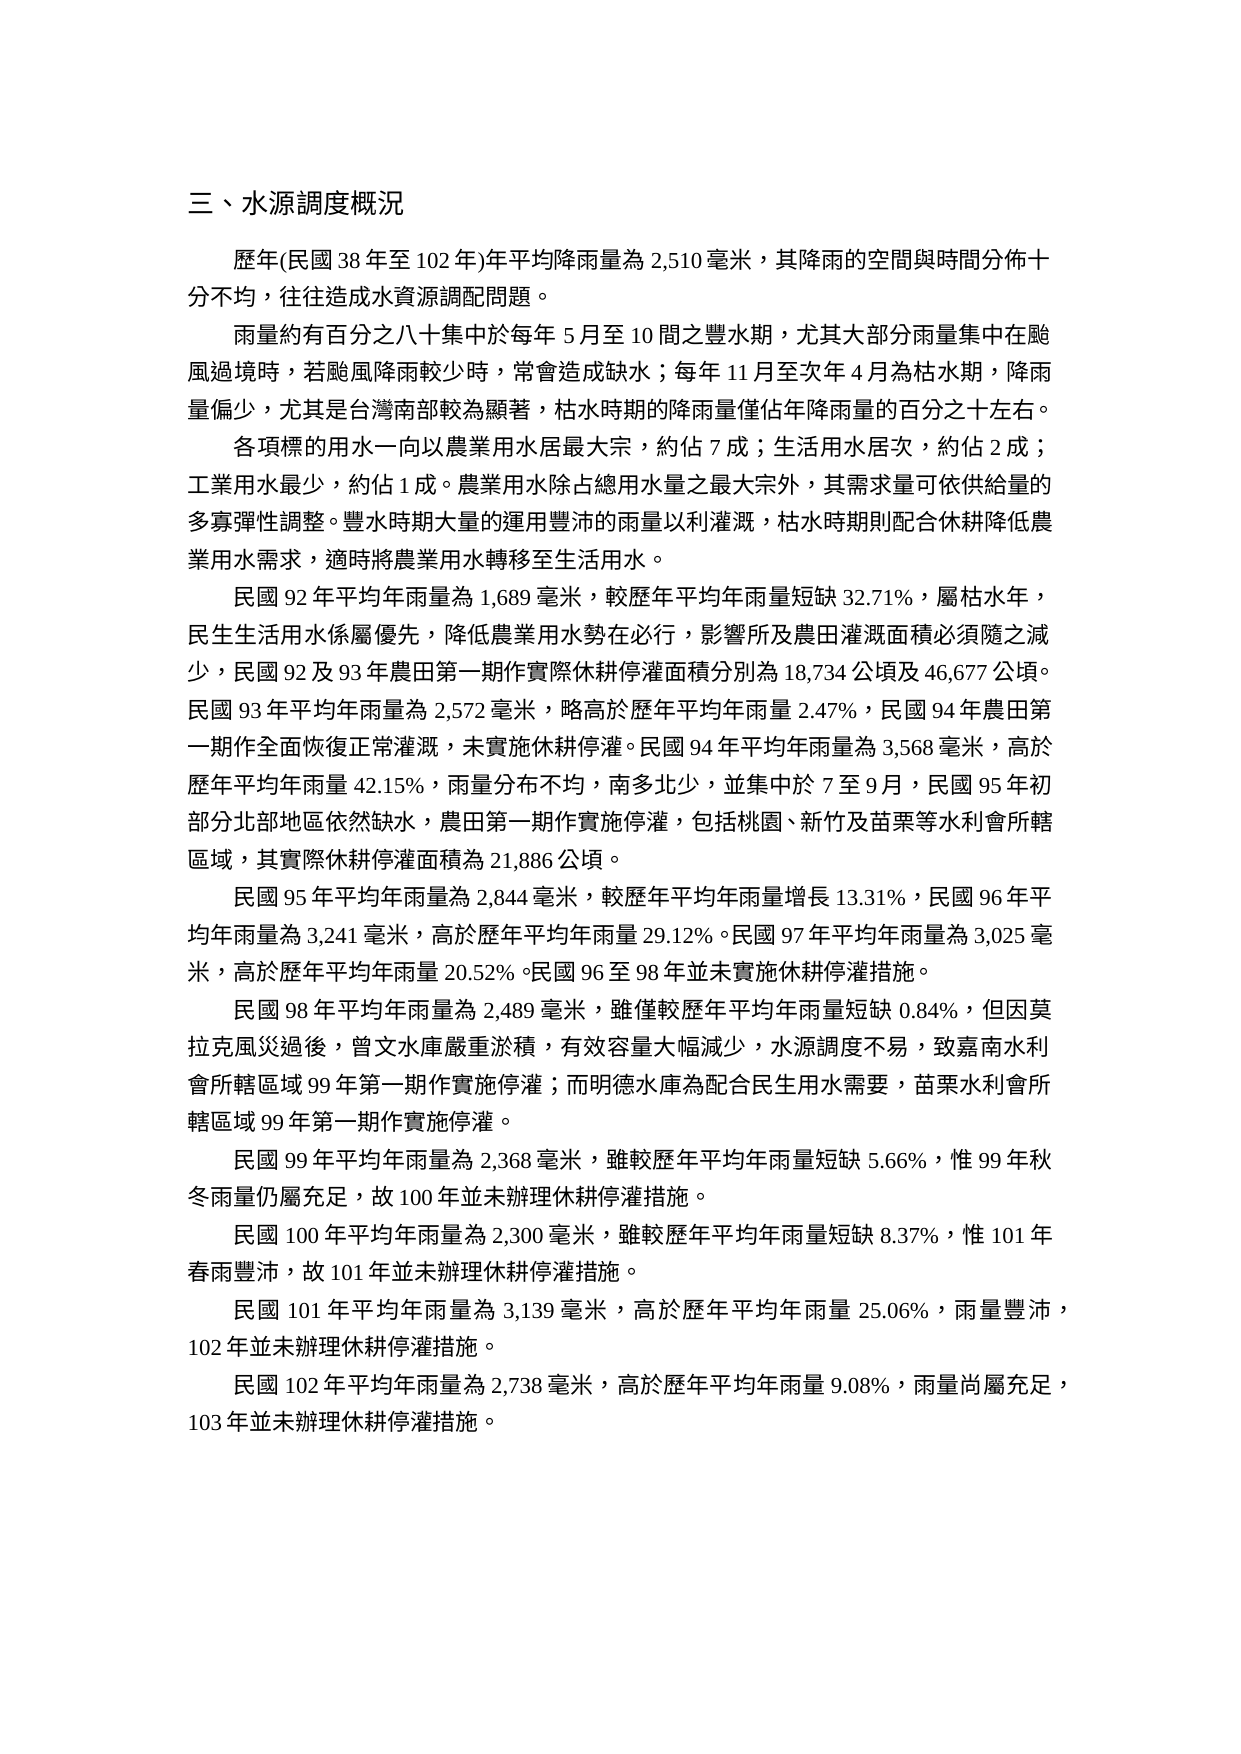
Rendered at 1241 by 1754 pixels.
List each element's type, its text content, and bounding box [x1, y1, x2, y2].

text 民國102年平均年雨量為2,738毫米，高於歷年平均年雨量9.08%，雨量尚屬充足，103年並未辦理休耕停灌措施。 [187, 1364, 1053, 1439]
text 歷年(民國38年至102年)年平均降雨量為2,510毫米，其降雨的空間與時間分佈十分不均，往往造成水資源調配問題。 [187, 239, 1053, 314]
text 民國98年平均年雨量為2,489毫米，雖僅較歷年平均年雨量短缺0.84%，但因莫拉克風災過後，曾文水庫嚴重淤積，有效容量大幅減少，水源調度不易，致嘉南水利會所轄區域99年第一期作實施停灌；而明德水庫為配合民生用水需要，苗栗水利會所轄區域99年第一期作實施停灌。 [187, 989, 1053, 1139]
text 雨量約有百分之八十集中於每年5月至10間之豐水期，尤其大部分雨量集中在颱風過境時，若颱風降雨較少時，常會造成缺水；每年11月至次年4月為枯水期，降雨量偏少，尤其是台灣南部較為顯著，枯水時期的降雨量僅佔年降雨量的百分之十左右。 [187, 314, 1053, 427]
text 民國100年平均年雨量為2,300毫米，雖較歷年平均年雨量短缺8.37%，惟101年春雨豐沛，故101年並未辦理休耕停灌措施。 [187, 1214, 1053, 1289]
text 民國92年平均年雨量為1,689毫米，較歷年平均年雨量短缺32.71%，屬枯水年，民生生活用水係屬優先，降低農業用水勢在必行，影響所及農田灌溉面積必須隨之減少，民國92及93年農田第一期作實際休耕停灌面積分別為18,734公頃及46,677公頃。民國93年平均年雨量為2,572毫米，略高於歷年平均年雨量2.47%，民國94年農田第一期作全面恢復正常灌溉，未實施休耕停灌。民國94年平均年雨量為3,568毫米，高於歷年平均年雨量42.15%，雨量分布不均，南多北少，並集中於7至9月，民國95年初部分北部地區依然缺水，農田第一期作實施停灌，包括桃園、新竹及苗栗等水利會所轄區域，其實際休耕停灌面積為21,886公頃。 [187, 577, 1053, 877]
text 各項標的用水一向以農業用水居最大宗，約佔7成；生活用水居次，約佔2成；工業用水最少，約佔1成。農業用水除占總用水量之最大宗外，其需求量可依供給量的多寡彈性調整。豐水時期大量的運用豐沛的雨量以利灌溉，枯水時期則配合休耕降低農業用水需求，適時將農業用水轉移至生活用水。 [187, 427, 1053, 577]
text 三、水源調度概況 [187, 164, 1053, 239]
text 民國99年平均年雨量為2,368毫米，雖較歷年平均年雨量短缺5.66%，惟99年秋冬雨量仍屬充足，故100年並未辦理休耕停灌措施。 [187, 1139, 1053, 1214]
text 民國95年平均年雨量為2,844毫米，較歷年平均年雨量增長13.31%，民國96年平均年雨量為3,241毫米，高於歷年平均年雨量29.12%。民國97年平均年雨量為3,025毫米，高於歷年平均年雨量20.52%。民國96至98年並未實施休耕停灌措施。 [187, 877, 1053, 989]
text 民國101年平均年雨量為3,139毫米，高於歷年平均年雨量25.06%，雨量豐沛，102年並未辦理休耕停灌措施。 [187, 1289, 1053, 1364]
